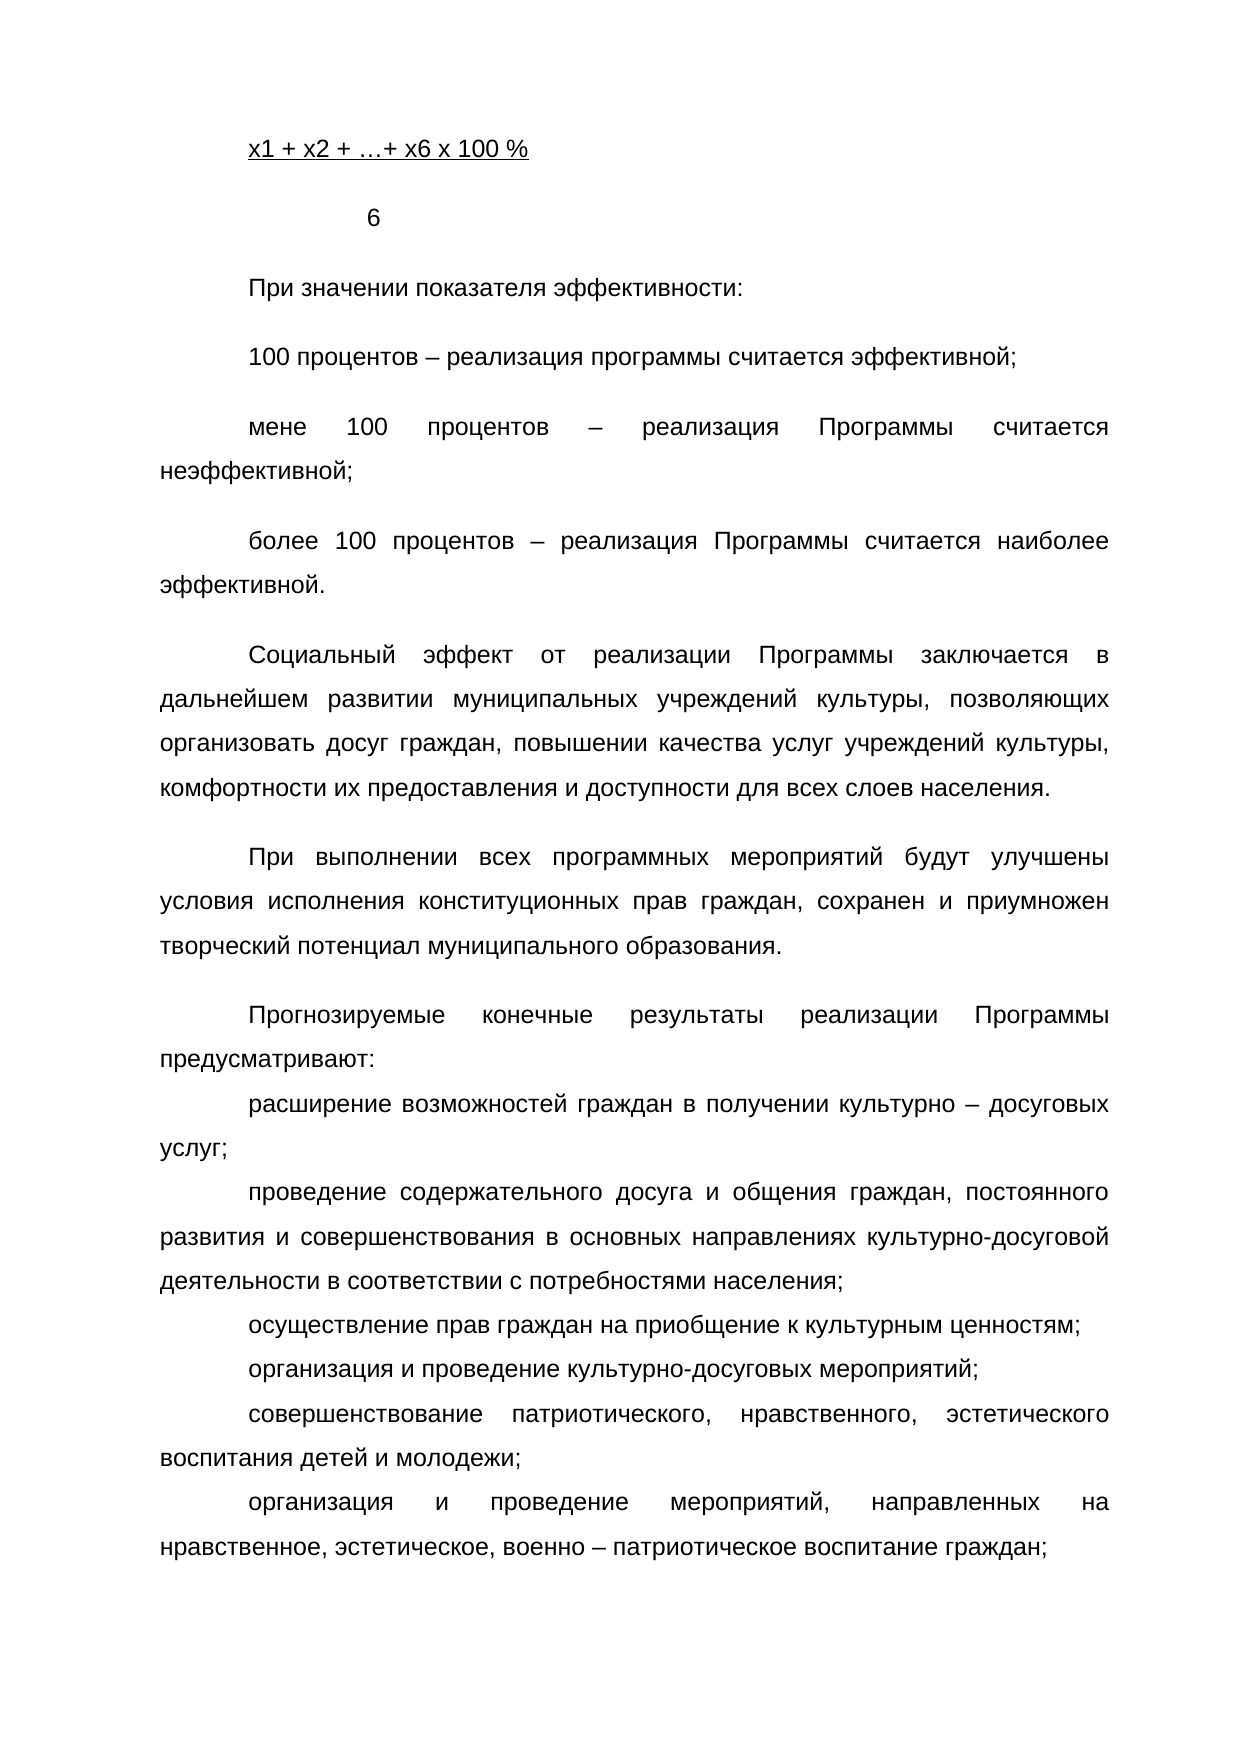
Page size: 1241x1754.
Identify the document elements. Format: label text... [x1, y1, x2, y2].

text осуществление прав граждан на приобщение к культурным ценностям; [159, 1294, 1110, 1339]
text 100 процентов – реализация программы считается эффективной; [159, 327, 1110, 371]
text расширение возможностей граждан в получении культурно – досуговых услуг; [159, 1073, 1110, 1162]
text организация и проведение культурно-досуговых мероприятий; [159, 1339, 1110, 1383]
text более 100 процентов – реализация Программы считается наиболее эффективной. [159, 510, 1110, 599]
text проведение содержательного досуга и общения граждан, постоянного развития и совершенствования в основных направлениях культурно-досуговой деятельности в соответствии с потребностями населения; [159, 1162, 1110, 1294]
text 6 [159, 188, 1110, 232]
text При значении показателя эффективности: [159, 257, 1110, 302]
text x1 + x2 + …+ x6 x 100 % [159, 118, 1110, 162]
text совершенствование патриотического, нравственного, эстетического воспитания детей и молодежи; [159, 1383, 1110, 1472]
text мене 100 процентов – реализация Программы считается неэффективной; [159, 396, 1110, 485]
text Прогнозируемые конечные результаты реализации Программы предусматривают: [159, 985, 1110, 1073]
text организация и проведение мероприятий, направленных на нравственное, эстетическое, военно – патриотическое воспитание граждан; [159, 1472, 1110, 1560]
text При выполнении всех программных мероприятий будут улучшены условия исполнения конституционных прав граждан, сохранен и приумножен творческий потенциал муниципального образования. [159, 827, 1110, 959]
text Социальный эффект от реализации Программы заключается в дальнейшем развитии муниципальных учреждений культуры, позволяющих организовать досуг граждан, повышении качества услуг учреждений культуры, комфортности их предоставления и доступности для всех слоев населения. [159, 624, 1110, 801]
